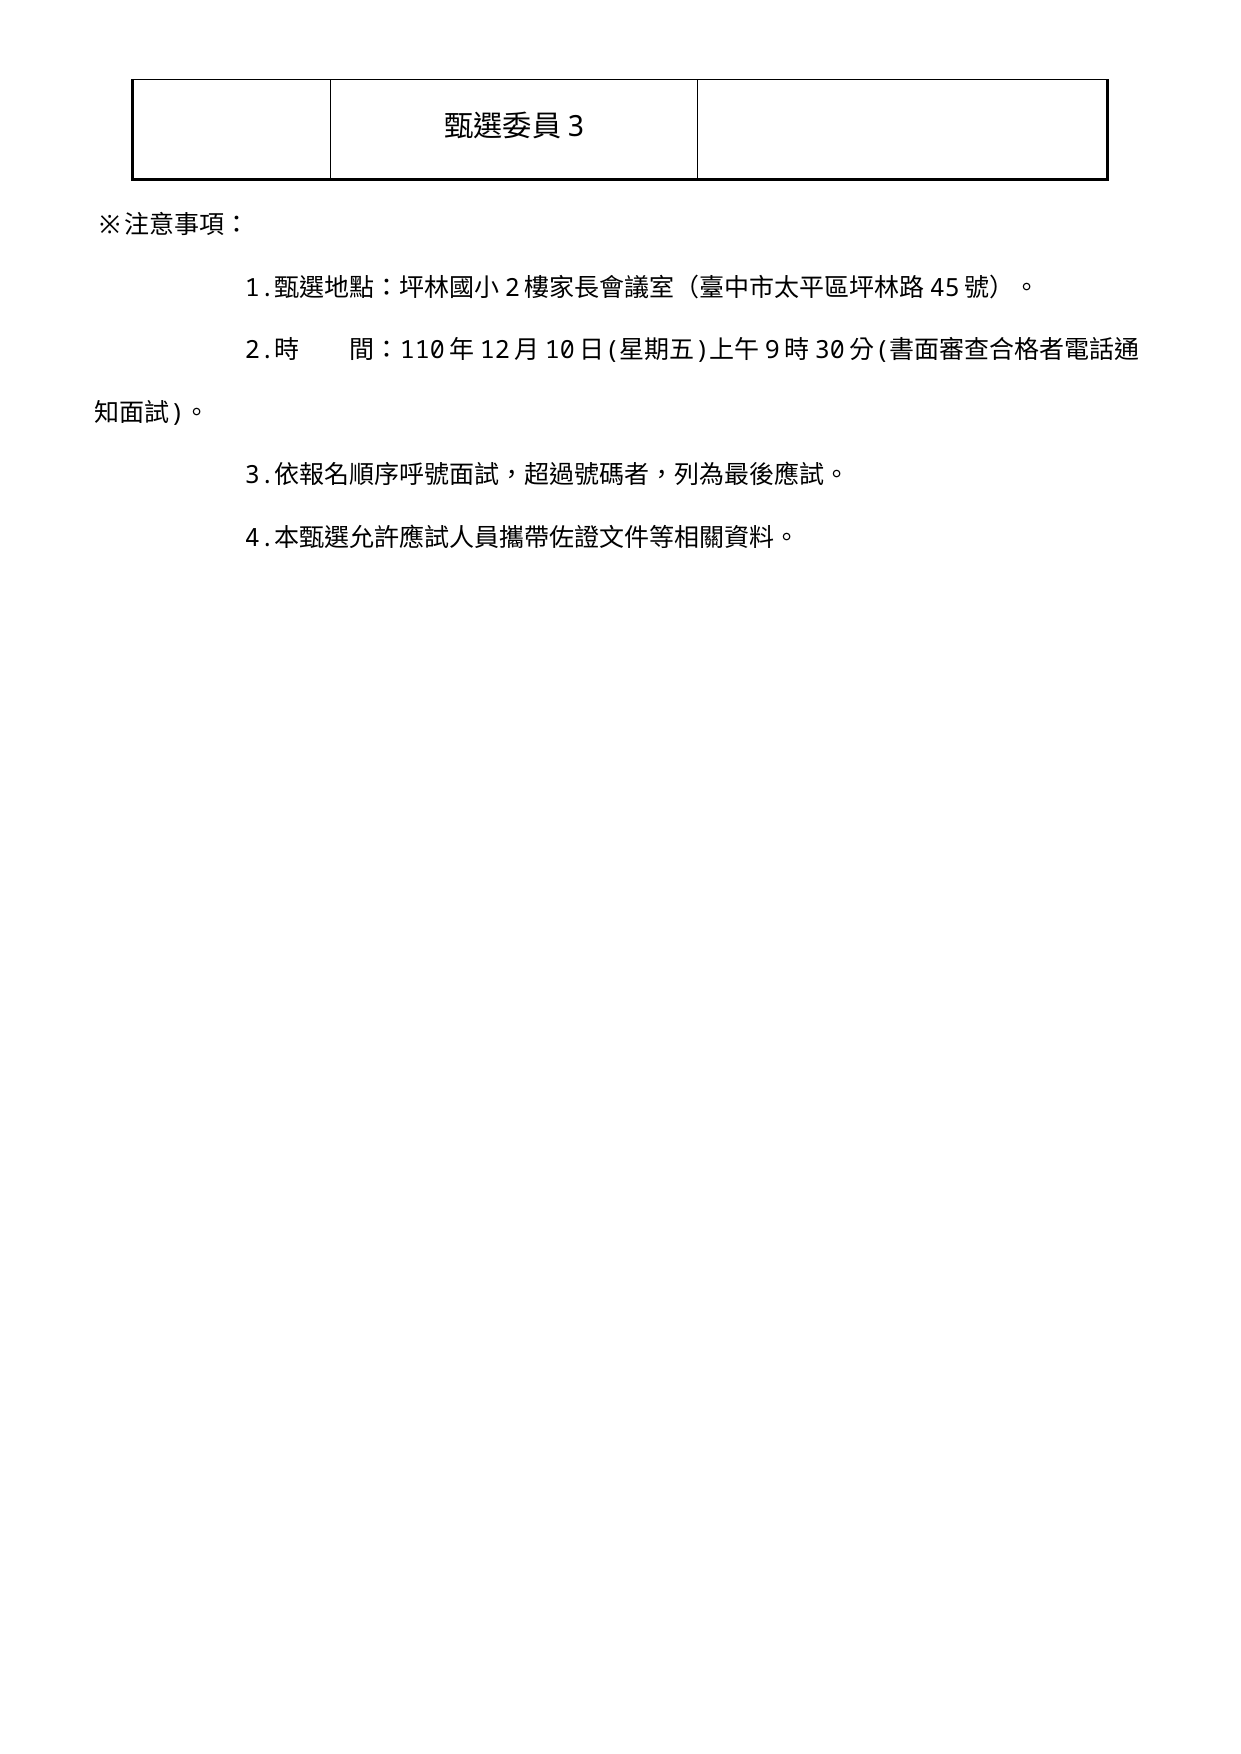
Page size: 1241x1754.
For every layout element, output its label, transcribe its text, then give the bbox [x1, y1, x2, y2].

table_cell [698, 80, 1106, 178]
table_cell [134, 80, 330, 178]
text 4.本甄選允許應試人員攜帶佐證文件等相關資料。 [94, 494, 1146, 556]
table_cell 甄選委員3 [331, 80, 697, 178]
text 3.依報名順序呼號面試，超過號碼者，列為最後應試。 [94, 431, 1146, 494]
text ※注意事項： [94, 181, 1146, 244]
text 2.時 間：110年12月10日(星期五)上午9時30分(書面審查合格者電話通知面試)。 [94, 306, 1146, 431]
text 1.甄選地點：坪林國小2樓家長會議室（臺中市太平區坪林路45號）。 [94, 244, 1146, 306]
